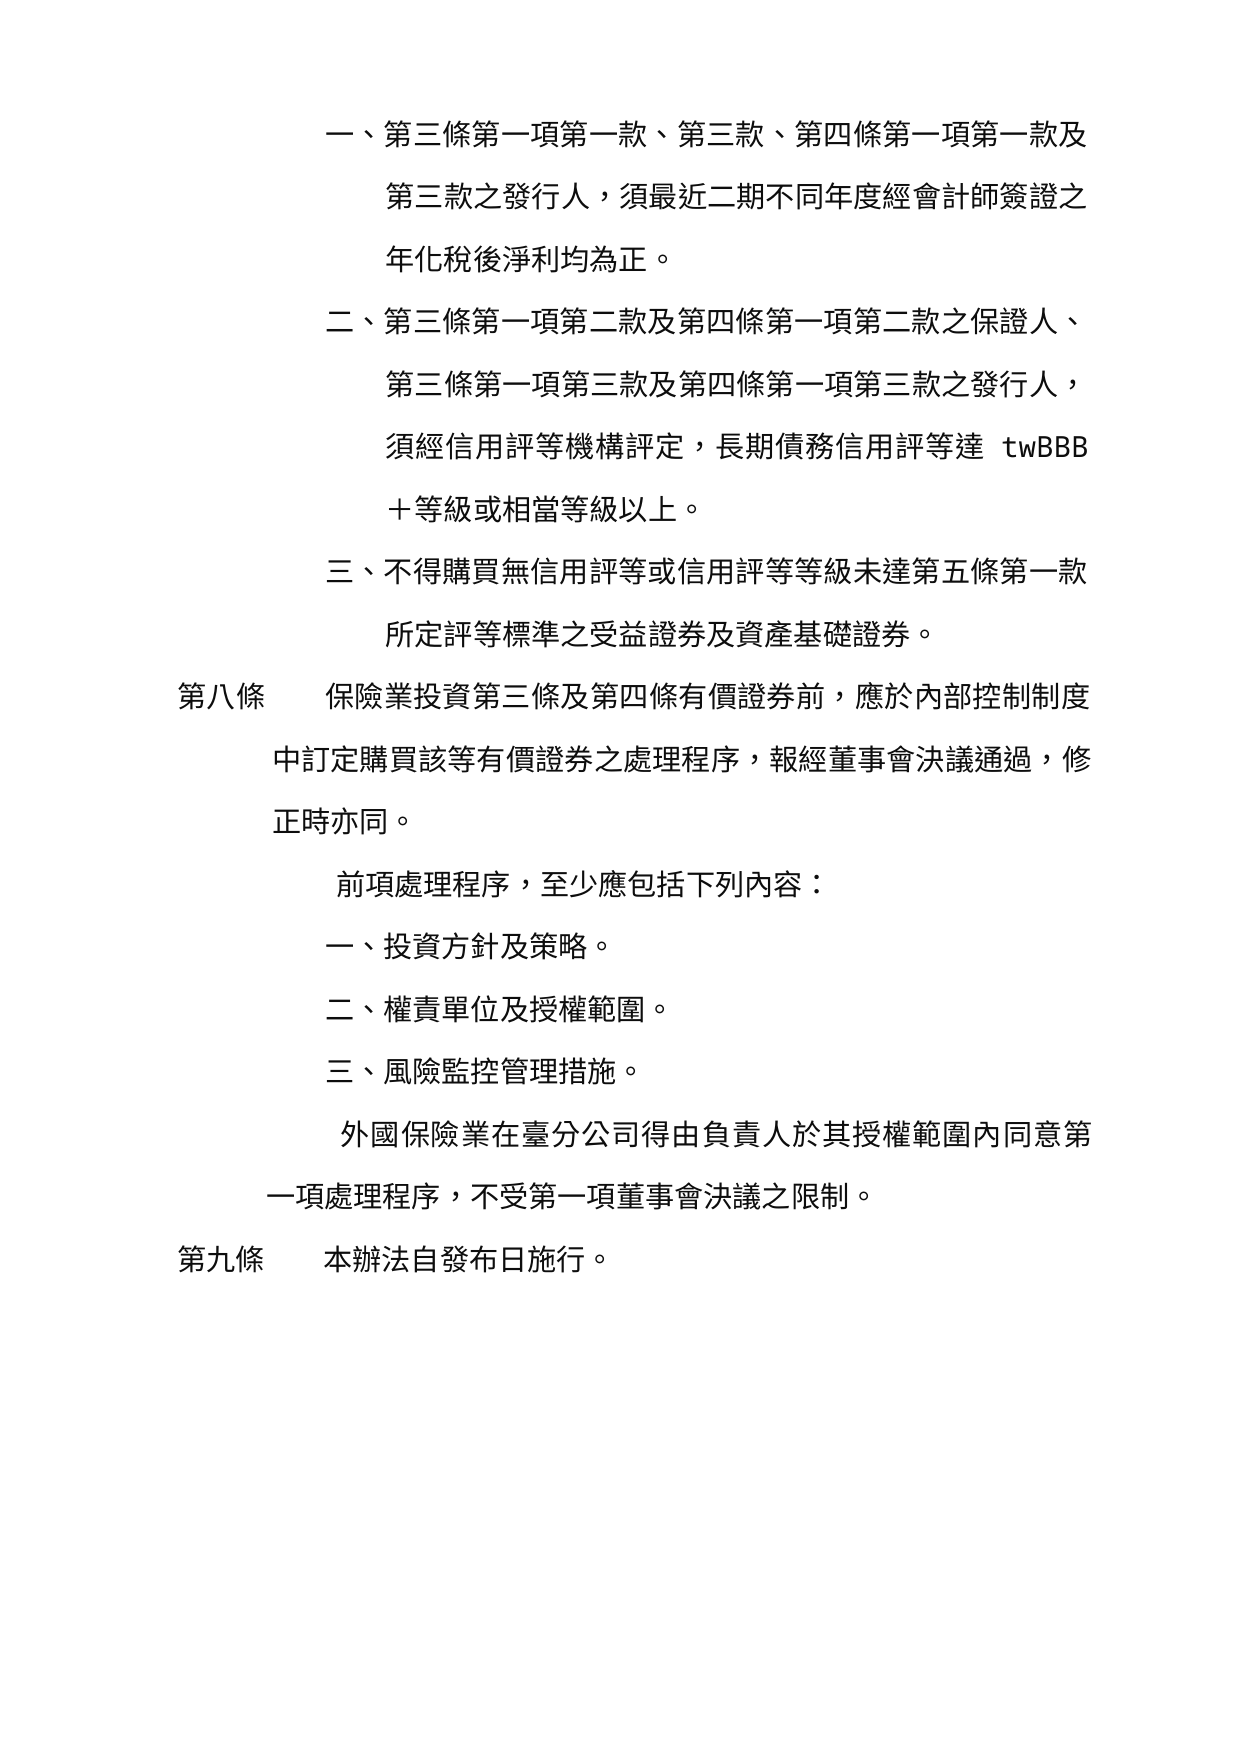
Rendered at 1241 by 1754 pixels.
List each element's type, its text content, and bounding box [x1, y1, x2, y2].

text 外國保險業在臺分公司得由負責人於其授權範圍內同意第一項處理程序，不受第一項董事會決議之限制。 [266, 1091, 1092, 1216]
text 第八條 保險業投資第三條及第四條有價證券前，應於內部控制制度中訂定購買該等有價證券之處理程序，報經董事會決議通過，修正時亦同。 [177, 653, 1092, 841]
text 三、不得購買無信用評等或信用評等等級未達第五條第一款所定評等標準之受益證券及資產基礎證券。 [325, 528, 1088, 653]
text 二、權責單位及授權範圍。 [325, 966, 1088, 1028]
text 三、風險監控管理措施。 [325, 1028, 1088, 1091]
text 前項處理程序，至少應包括下列內容： [266, 841, 1092, 903]
text 第九條 本辦法自發布日施行。 [177, 1216, 1092, 1278]
text 二、第三條第一項第二款及第四條第一項第二款之保證人、第三條第一項第三款及第四條第一項第三款之發行人，須經信用評等機構評定，長期債務信用評等達 twBBB＋等級或相當等級以上。 [325, 278, 1088, 528]
text 一、投資方針及策略。 [325, 903, 1088, 966]
text 一、第三條第一項第一款、第三款、第四條第一項第一款及第三款之發行人，須最近二期不同年度經會計師簽證之年化稅後淨利均為正。 [325, 91, 1088, 278]
